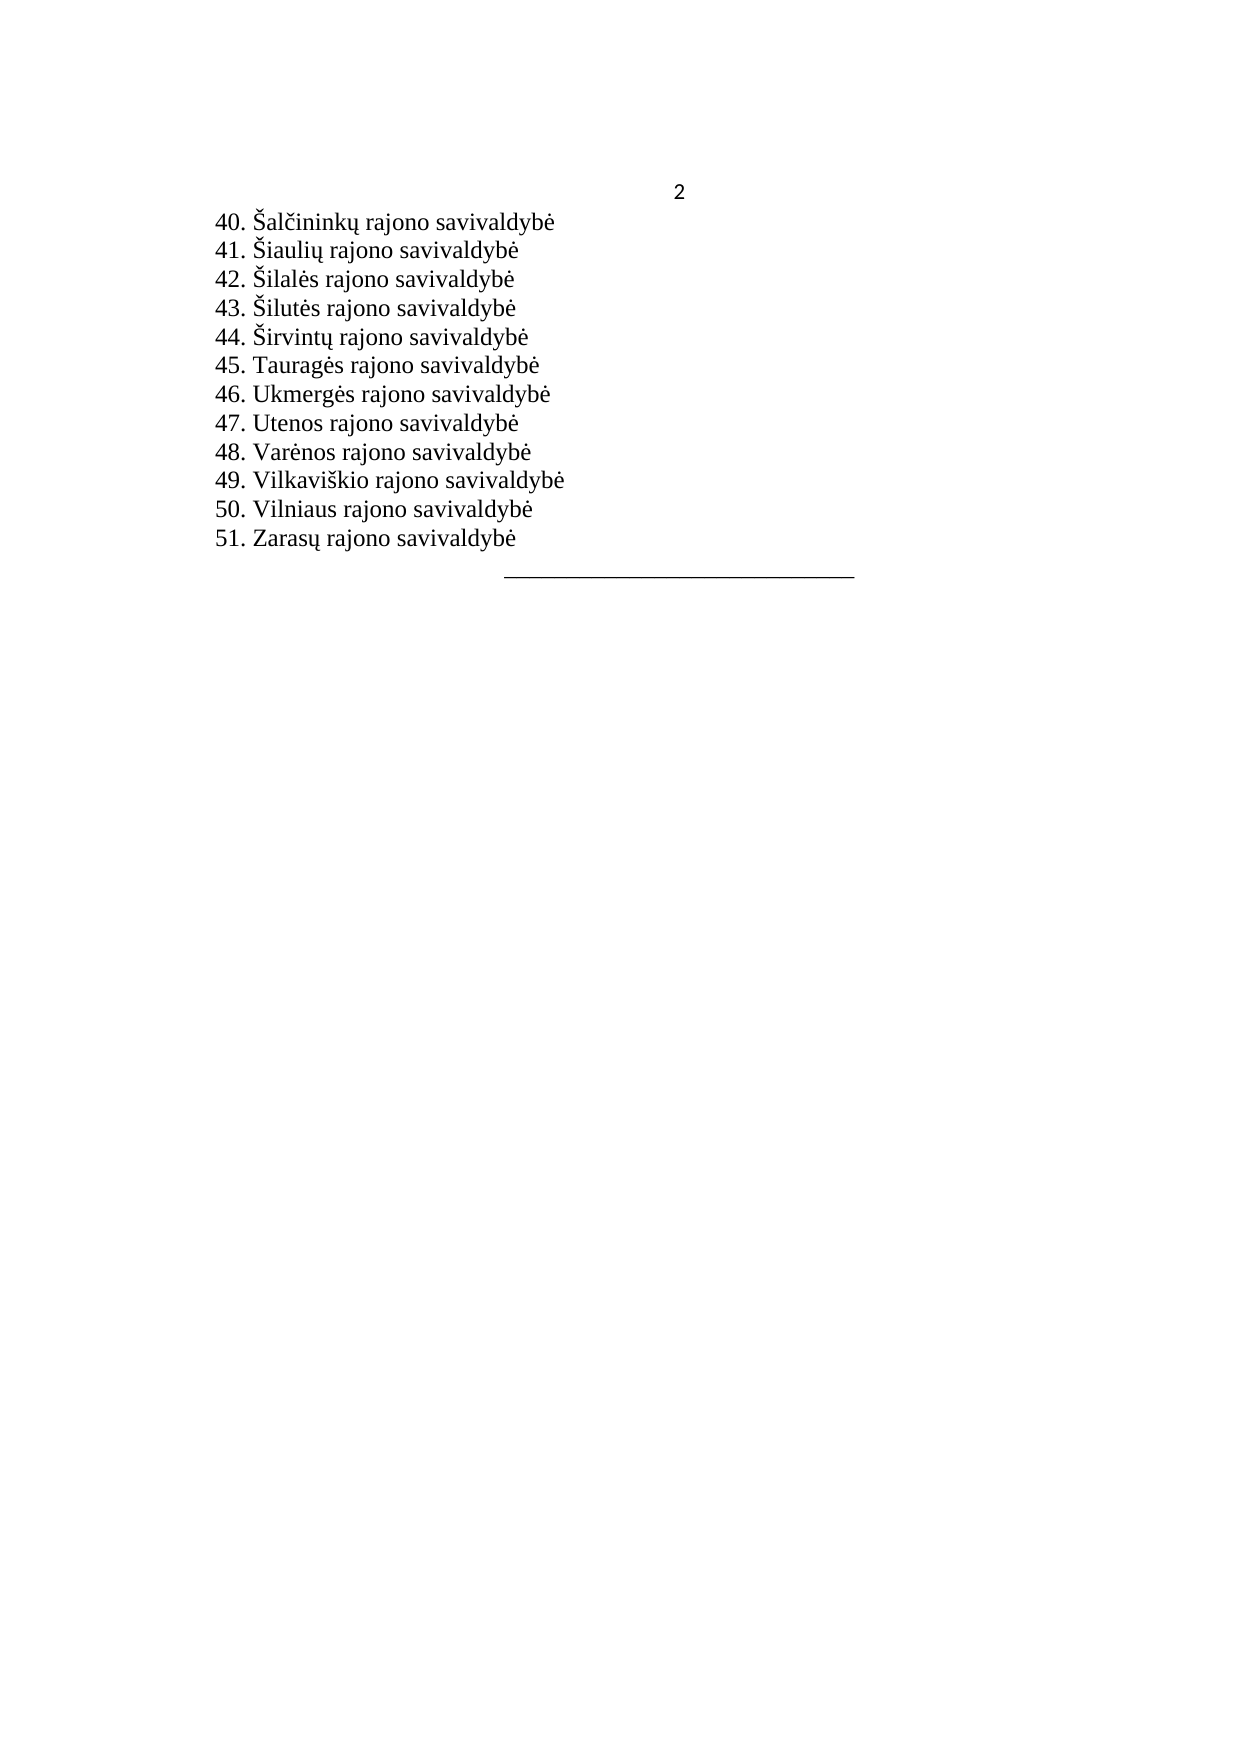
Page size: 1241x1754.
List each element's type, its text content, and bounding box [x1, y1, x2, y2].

text 40. Šalčininkų rajono savivaldybė [215, 207, 1181, 235]
text 49. Vilkaviškio rajono savivaldybė [215, 465, 1181, 494]
text 46. Ukmergės rajono savivaldybė [215, 379, 1181, 408]
text 47. Utenos rajono savivaldybė [215, 408, 1181, 437]
text ____________________________ [177, 552, 1181, 580]
text 41. Šiaulių rajono savivaldybė [215, 235, 1181, 264]
text 43. Šilutės rajono savivaldybė [215, 293, 1181, 322]
text 51. Zarasų rajono savivaldybė [215, 523, 1181, 552]
text 50. Vilniaus rajono savivaldybė [215, 494, 1181, 523]
text 42. Šilalės rajono savivaldybė [215, 264, 1181, 293]
text 48. Varėnos rajono savivaldybė [215, 437, 1181, 465]
text 45. Tauragės rajono savivaldybė [215, 350, 1181, 379]
text 44. Širvintų rajono savivaldybė [215, 322, 1181, 350]
